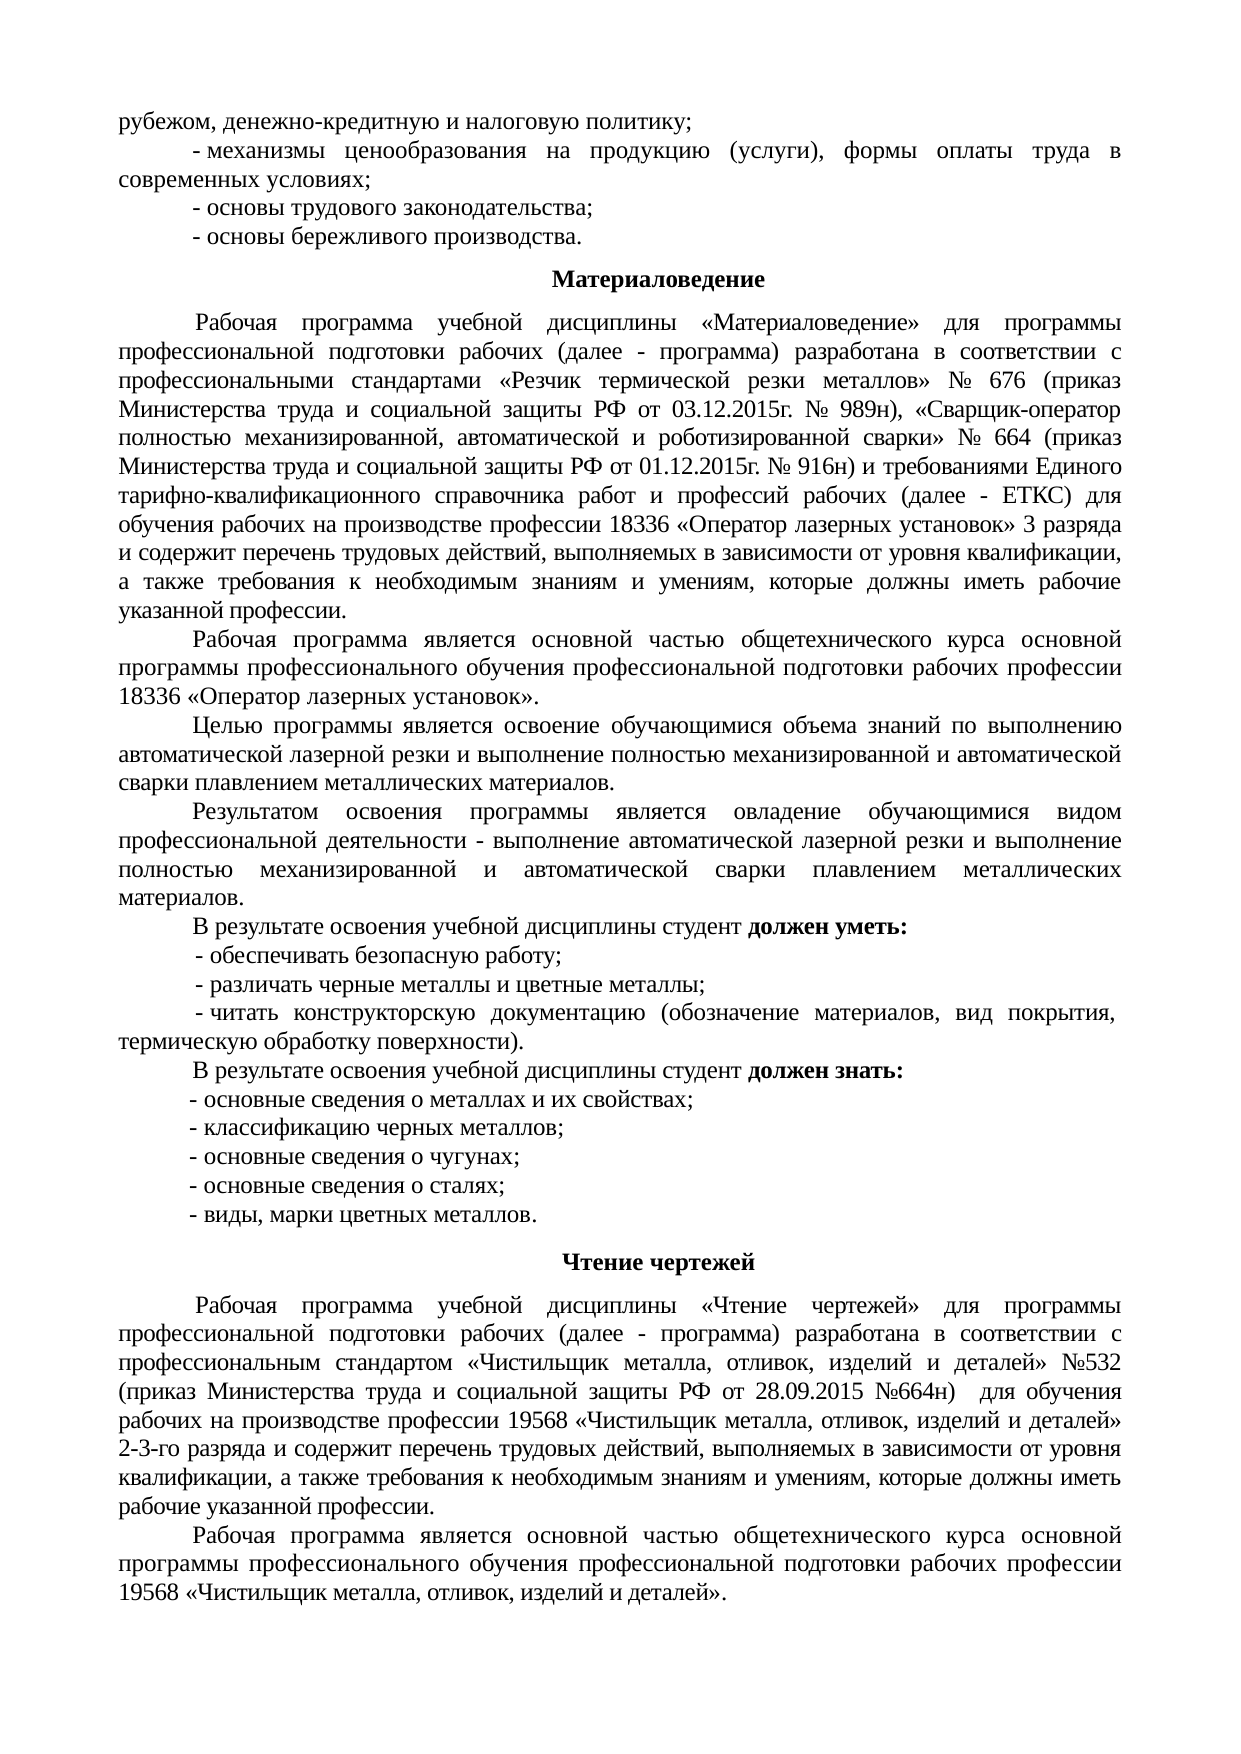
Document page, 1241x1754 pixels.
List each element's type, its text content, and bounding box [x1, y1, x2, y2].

text В результате освоения учебной дисциплины студент должен знать: [118, 1055, 1122, 1084]
text - основы бережливого производства. [118, 221, 1122, 250]
text - основные сведения о сталях; [118, 1170, 1116, 1199]
text - различать черные металлы и цветные металлы; [118, 969, 1116, 997]
text Рабочая программа является основной частью общетехнического курса основной программы профессионального обучения профессиональной подготовки рабочих профессии 19568 «Чистильщик металла, отливок, изделий и деталей». [118, 1520, 1122, 1606]
text Результатом освоения программы является овладение обучающимися видом профессиональной деятельности - выполнение автоматической лазерной резки и выполнение полностью механизированной и автоматической сварки плавлением металлических материалов. [118, 796, 1122, 911]
text - виды, марки цветных металлов. [118, 1199, 1116, 1227]
text - классификацию черных металлов; [118, 1112, 1116, 1141]
text рубежом, денежно-кредитную и налоговую политику; [118, 106, 1122, 135]
text - механизмы ценообразования на продукцию (услуги), формы оплаты труда в современных условиях; [118, 135, 1122, 192]
text Целью программы является освоение обучающимися объема знаний по выполнению автоматической лазерной резки и выполнение полностью механизированной и автоматической сварки плавлением металлических материалов. [118, 710, 1122, 796]
text - основные сведения о чугунах; [118, 1141, 1116, 1170]
text Рабочая программа является основной частью общетехнического курса основной программы профессионального обучения профессиональной подготовки рабочих профессии 18336 «Оператор лазерных установок». [118, 624, 1122, 710]
text Чтение чертежей [118, 1247, 1122, 1275]
text - обеспечивать безопасную работу; [118, 940, 1116, 969]
text В результате освоения учебной дисциплины студент должен уметь: [118, 911, 1122, 940]
text - читать конструкторскую документацию (обозначение материалов, вид покрытия, термическую обработку поверхности). [118, 997, 1116, 1055]
text Рабочая программа учебной дисциплины «Материаловедение» для программы профессиональной подготовки рабочих (далее - программа) разработана в соответствии с профессиональными стандартами «Резчик термической резки металлов» № 676 (приказ Министерства труда и социальной защиты РФ от 03.12.2015г. № 989н), «Сварщик-оператор полностью механизированной, автоматической и роботизированной сварки» № 664 (приказ Министерства труда и социальной защиты РФ от 01.12.2015г. № 916н) и требованиями Единого тарифно-квалификационного справочника работ и профессий рабочих (далее - ЕТКС) для обучения рабочих на производстве профессии 18336 «Оператор лазерных установок» 3 разряда и содержит перечень трудовых действий, выполняемых в зависимости от уровня квалификации, а также требования к необходимым знаниям и умениям, которые должны иметь рабочие указанной профессии. [118, 307, 1122, 624]
text Рабочая программа учебной дисциплины «Чтение чертежей» для программы профессиональной подготовки рабочих (далее - программа) разработана в соответствии с профессиональным стандартом «Чистильщик металла, отливок, изделий и деталей» №532 (приказ Министерства труда и социальной защиты РФ от 28.09.2015 №664н) для обучения рабочих на производстве профессии 19568 «Чистильщик металла, отливок, изделий и деталей» 2-3-го разряда и содержит перечень трудовых действий, выполняемых в зависимости от уровня квалификации, а также требования к необходимым знаниям и умениям, которые должны иметь рабочие указанной профессии. [118, 1290, 1122, 1520]
text Материаловедение [118, 264, 1122, 293]
text - основные сведения о металлах и их свойствах; [118, 1084, 1116, 1112]
text - основы трудового законодательства; [118, 192, 1122, 221]
